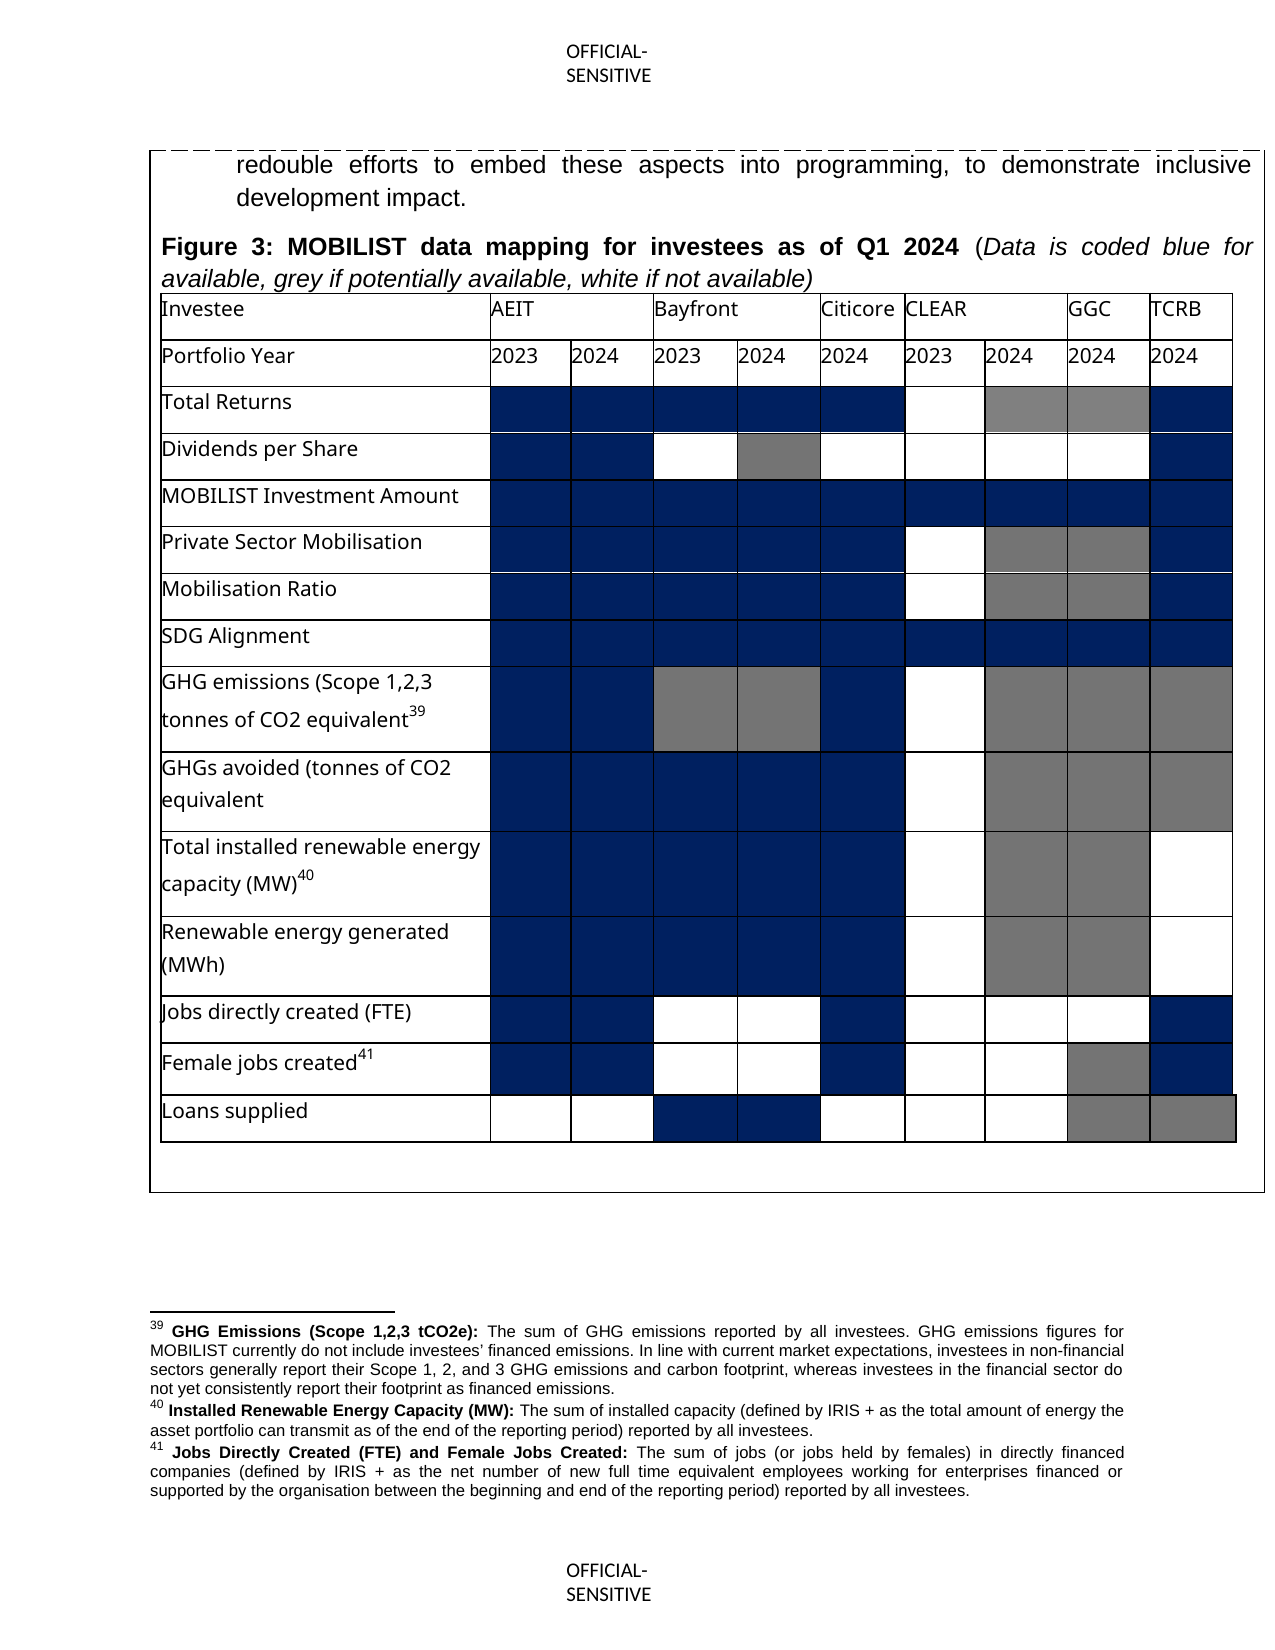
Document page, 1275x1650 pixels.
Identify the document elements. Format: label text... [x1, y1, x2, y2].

table_cell [986, 917, 1067, 995]
table_cell [1068, 481, 1149, 526]
table_cell [738, 997, 820, 1042]
table_cell [654, 621, 737, 666]
table_cell [986, 621, 1067, 666]
table_cell [491, 527, 570, 572]
table_cell [491, 1044, 570, 1094]
table_cell [821, 997, 904, 1042]
table_cell [572, 434, 653, 479]
table_cell Renewable energy generated (MWh) [162, 917, 490, 995]
table_cell [738, 527, 820, 572]
table_cell [986, 753, 1067, 831]
table_cell [738, 621, 820, 666]
table_cell [572, 832, 653, 916]
table_cell [738, 1044, 820, 1094]
table_cell [906, 574, 984, 619]
table_cell [654, 1044, 737, 1094]
table_cell [491, 621, 570, 666]
table_cell [572, 574, 653, 619]
table_header Bayfront [654, 294, 820, 339]
table_cell [986, 1044, 1067, 1094]
table_cell [1151, 667, 1232, 751]
table_cell [654, 434, 737, 479]
table_cell [1151, 917, 1232, 995]
table_cell 2023 [906, 341, 984, 386]
table_cell [1068, 1096, 1149, 1141]
table_cell [572, 1096, 653, 1141]
table_cell 2023 [654, 341, 737, 386]
table_cell [821, 387, 904, 432]
table_cell [738, 387, 820, 432]
table_cell [821, 1096, 904, 1141]
table_cell [1151, 527, 1232, 572]
table_cell [1151, 574, 1232, 619]
table_cell [986, 481, 1067, 526]
table_cell Jobs directly created (FTE) [162, 997, 490, 1042]
table_cell 2024 [821, 341, 904, 386]
table_cell [738, 574, 820, 619]
table_cell Loans supplied [162, 1096, 490, 1141]
table_cell 2024 [986, 341, 1067, 386]
table_cell 2023 [491, 341, 570, 386]
table_cell [572, 621, 653, 666]
table_cell [906, 1044, 984, 1094]
table_cell [906, 1096, 984, 1141]
table_cell [821, 667, 904, 751]
table_cell [986, 527, 1067, 572]
table_cell [738, 667, 820, 751]
table_cell [572, 387, 653, 432]
table_header Citicore [821, 294, 904, 339]
table_cell [491, 667, 570, 751]
table_cell GHG emissions (Scope 1,2,3 tonnes of CO2 equivalent [162, 667, 490, 751]
table_cell [491, 753, 570, 831]
table_cell Dividends per Share [162, 434, 490, 479]
table_cell [738, 753, 820, 831]
table_cell [1068, 434, 1149, 479]
table_cell [654, 1096, 737, 1141]
table_cell [986, 667, 1067, 751]
table_cell [821, 917, 904, 995]
table_cell GHGs avoided (tonnes of CO2 equivalent [162, 753, 490, 831]
table_cell [654, 917, 737, 995]
table_cell [906, 434, 984, 479]
table_cell [1151, 434, 1232, 479]
table_cell [906, 481, 984, 526]
table_cell [654, 753, 737, 831]
table_cell [1151, 753, 1232, 831]
table_cell [491, 1096, 570, 1141]
table_cell [572, 1044, 653, 1094]
table_cell SDG Alignment [162, 621, 490, 666]
table_cell [1151, 832, 1232, 916]
table_cell [821, 832, 904, 916]
table_cell GOVERNANCE MOBILIST investments sit on HMG’s balance sheet and are managed by a FCDO programme team with an SRO and PRO. The Financial Transactions Steering Board (FTSB) Chaired by the DG Humanitarian and Development is a sub-committee of the Investment and Delivery Committee, responsible for strategy, policy and strategic financial management of FCDO’s portfolio of investment and guarantee financial instruments. FTSB reviews and oversees the Financial Transactions (FT) or Non-Fiscal CDEL element of the portfolio. FTSB is responsible for oversight of all FT programmes in FCDO, receives regular updates on the programme and can instruct a particular course of action if required. Figure 2: Investment decision making governance structure: Decision-Making Committee (DMC) is the approving body for MOBILIST investments. Its purpose is to oversee, review and approve recommendations put before it by the MOBILIST programme. DMC is responsible for ensuring that there is specific FCDO appetite for each investment against identified criteria and risks. Membership comprises FCDO Director of International Finance (IFD); FCDO Deputy Director and Head of Private Sector and Capital Markets Department; FCDO Deputy Director of Finance, Commercial and Delivery; FCDO DD Finance Business Partnering, and HMT Deputy Director of Global Financial Markets. Steering Committee (SteerCo) is a sub-ordinate governance body to the DMC which provides market intelligence, technical advice and challenge for the delivery of the MOBILIST programme across product and policy and research work streams. This informs the wider strategy and context for DMC to reflect upon in its review of individual investments. SteerCo comprises bilateral partners Norway, Switzerland, and the US, senior independent financial sector figures (BII, the Impact Investing Institute) and SCS. Due to changes in members’ availability SteerCo will be strengthened to provide advice and guidance to FCDO’s MOBILIST team with respect to specific interventions in 2025 (and through to 2029). The SRO oversees the ‘S3’ process set out below and operates the governance of the programme including reporting, makes recommendations to the Decision-Making Committee, and oversees and draws upon advice from within the FCDO MOBILIST team. Source- Select- Support – the ‘S3’ MOBILIST process: MOBILIST operates a robust three-stage Source-Select-Support’ (“the S3 process”), supported by a range of expert technical suppliers, including BII, building a pipeline of potential investment transactions and technical assistance opportunities that results in recommendations to Decision Makers. The S3 process is delivered by suppliers 18East Capital, Palladium Impact Capital, Chemonics, Dentons, other specialist advisors, and designated BII infrastructure specialists. As pipeline transactions reach readiness to go to market, the S3 process informs a recommendation from the SRO to support. MOBILIST Sources investments by leveraging capital market infrastructure of its 9 partner stock exchanges around the world, to identify transactions that can mobilise private capital towards development. Applications must be backed by sponsors (e.g. brokers and associated intermediaries) as licensed third-party endorsement of transaction readiness. Eligibility assessment involves preliminary due diligence on transaction readiness and preparation for HMG gating process Advancement through to more detail due diligence is then approval by DMC, which leads to the Select stage. The Select function of the S3 process is designed to evaluate and identify proposal against five clear criteria: (i) additionality, (ii) feasibility, (iii) scalability, (iv) replicability and (v) viability, using a competitive market-based process. Due diligence is undertaken comprising: assessment internal to the programme, including from specialist advisers and contracted specialists with specific market or sector expertise relating to the target investee external diligence commissioned by MOBILIST from some of the leading private risk assessment firms, tendered by competitive process commercial legal assessment from one of the UK’s leading law firms, Dentons, supplemented as necessary by jurisdiction and product-specific external legal advisory Due diligence assesses operational, financial, reputational, environmental and governance risks, is supported by dedicated advisory support from BII. Additionally, MOBILIST applies International Finance Corporation's (IFC) Performance Standards as a key non-commercial investment screen, which is among the most well-adopted emerging and frontier market investment standards. MOBILIST’s investment requirements also include FCDO policies related to fossil fuels and gender inclusion, the Task Force on Climate-Related Financial Disclosures (TCFD)’s analysis of climate-related risks, and BII scoring of development impact. Transactions successfully passing due diligence which are ready to go to market then progress to the Support stage. The Support function of the S3 process is designed to provide products graduating from the Select function with support in the form capital investment. This involves: Determining amount of support: An underwriting approach is used to deliver the most efficient use of the funding made available by FCDO. This means that the amount of capital invested will be reduced should the product launch above a specified threshold size. Validation of valuation: All investments are appraised for commercial viability prior to any investment by MOBILIST and are expected to maintain their value plus earn return over the period during which they are held. Contracting: Following approval from decision makers, the team moves to execute/ close through MOBILIST’s nominated brokers (Shore Capital, UBS, etc.), including for private vehicles/ Limited Partnership Agreements. All legal documentation is reviewed and approved by FCDO’s Finance Director, supported by assurance from MOBILIST’s commercial legal representatives, Dentons. Legal agreements are confined to only those investments that are structured as private vehicles, typically as partnership agreements (for listed products FCDO retains a share certificate but has not legal agreement with the target entity as such). MOBILIST post-investment monitoring is then calibrated to the type of transaction. Publicly traded investments are monitored through public information platforms and interaction with analysts at the investment banks covering the market. Privately held instruments each have a dedicated monitoring lead. Equity investments are made on the premise of an exit within 3 – 5 years, and the programme expects multiple exits during the remaining programme lifespan. Transactions within the current portfolio include: two transactions which will automatically exit and return funds within the programme lifespan; two publicly tradable listed investments exits from which exit will be recommended to DMC in line with MOBILIST’s internal “Exit strategy for public markets instruments”; two privately held transactions which may return dividends but for full exit will either need to be sold on, exited through IPO, or undergo other bespoke means of redemption. RISK This section sets out the approach to financial risk being developed within the programme. The risk profile of investments under this BCA are materially unchanged from the previous Business Case for investment capital, with no change in investment selection process proposed at the current point in time. Net risks after mitigations across HMG’s seven standard risk categories is set out at Annex 4. The MOBILIST Policy Platform’s risk register is included separately at Annex 5. MOBILIST seeks to preserve its invested capital based on a commercial approach taken to investments. This is expected as the number of transactions increases and some benefits from diversification start to occur, translating over time to smoothed-out and more predictable financial results as systemic risk is reduced through diversification. Some specific risks will remain . MOBLIST seeks to manage risk by selecting transactions in line with the Governance process outlined above, particularly: Investing in line with private sector appetite on a ‘Pari passu’ basis, not on a concessional basis, although it is understood that different product structures may see commercial returns achieved over differing time horizons Involving BII in each investment decision Due diligence guided by carefully selected technical advisers The programme always seeks to invest the minimum level of equity capital while delivering the greatest impact and enabling a successful listing, using what is termed an “underwriting approach.” This limits the size of investments made by the programme to the amount necessary in order to achieve the desired impact. MOBILIST’s approach to investment risk is to be ‘risk aware’ rather than ‘risk averse’, subject to these criteria. A key point of risk-return calibration is alignment with commercial private sector capital seeking a market level of risk-return. This approach means that the programme does take investment risk and will make both losses and gains across its investments, resulting in an eventual non-neutral net result. The public display of prices of exchange tradable instruments can also exhibit face-value volatility but MOBILIST investments only realise an actual gain or loss at the point at which an exit is made. Wider market conditions outside of investee performance affect the face value indicated by public prices. MOBILIST monitors the prices and trading volumes of its listed investments regularly, with the objective of identifying exit opportunities in line with its strategy. A portion of the portfolio is also exposed to FX risk, exposing investments to FX gains and losses even when the nominal investment value has been maintained. On the basis of the increased size of portfolio resulting from the investments made under this BCA, a standardised set of risk and portfolio procedures will be needed: as the existing round of 6 investments moves to a wider set of up to 12 investments, there will need to be a move from idiosyncratic monitoring procedures to a set of standard practices. Risk appetite in relation to the investment selection criteria will be reviewed at the conclusion of this phase of programme, at which point the portfolio will have reached a critical mass and thus will provide an opportunity to reflect on the structure of the programme for managing investment risk. This includes the translation of currency risks into financial results, the management of reflows and reinvestment, and the ability to benefit from diversification of gains and losses made across the portfolio. FINANCE Affordability/ Budget Flexibility: the BCA seeks ‘up to £100m’ and including a break clause at end of 25/26. Assuming a flat/rollover Financial Transaction budget into Phase 2 of the SR, £25m per annum represents 4% of the total ringfence FT budget and would be managed within IFD/ PSCMD’s future resource allocation. There is flexibility within the MOBILIST pipeline and investment decision making process to scale up or down depending on budget availability. This is deemed a reasonable budget assumption with investments of £87m to date over 3 years. Investments are expected to be at least 62% ICF eligible. Valuation and ODA scoring: MOBILIST's aim is to invest primarily in publicly traded investments. The valuation is therefore derived from the actively traded share price and is publicly available. Only investments that are not listed would require initial measurement at cost and require independent external valuations to be carried out at least annually for FCDO year-end (31st March) reporting requirements. Valuation movements throughout the lifecycle of the investment will score to R-AME budget. Subsequent accounting follows the Fair Value through Other Comprehensive Income (FVOCI) method, in line with most of FCDO’s existing investment assets. This means that increases in value pass into FCDO’s reserves while impairments impact Annually Managed Expenditure (R-AME). Dividends received, or costs incurred by FCDO in respect of each investment are reported under Resource Departmental Expenditure Limit (RDEL). The MOBILIST team is developing indicative options for the future delivery model of MOBILIST in late 2024 for discussion at the Financial Transactions Steering Board (FTSB). This will include commercial, legal and FCDO Finance advice on options for MOBILIST as a standalone entity, such as a Special Purpose Vehicle (SPV) or other arrangement. This would enable MOBILIST investments to be held a step away from direct HMG balance sheet holdings, enabling the benefit of diversification and financial efficiencies not currently possible as a series of separate holdings. It would also allow for an evolution of the governance structure beyond the current role played by FCDO acting on specialist technical advice. This shift would be subject to discussions with BII and PIDG, and with donor funding partners to MOBILIST, Norad, SECO and USAID. If required, a new Business Case would be submitted to Ministers in 2025/26. Reflows and Exits: ODA reflows from equity sales: Capital reflows as exits from equity investments (i.e. where the proceeds are returned directly to FCDO) are returned as negative ODA Non-Fiscal CDEL, where the initial investments was 100% ODA eligible. These are challenging to forecast from a budget perspective due to the market-linked uncertainty of the timing and quantum. Where there is not a mechanism to recycle the investment within the investment structure, they are returned to FCDO and managed through in-year financial monitoring within the parameters of the FT ringfence. Under current SR 21 arrangements, these will be returned to FCDO as negative FT ODA, and it is for the Financial Transactions Steering Board to determine whether to reallocate these to the MOBILIST programme within the parameters of any SR period. Capital reflows as exits from equity investments (i.e. where the proceeds are returned directly to FCDO) are returned as negative ODA Non-Fiscal CDEL, where the initial investments was 100% ODA eligible. These are challenging to forecast from a budget perspective due to the market-linked uncertainty of the timing and quantum. Where there is not a mechanism to recycle the investment within the investment structure, they are returned to FCDO and managed through in-year financial monitoring within the parameters of the FT ringfence. Under current SR 21 arrangements, these will be returned to FCDO as negative FT ODA35, Under the current Framework, the Financial Transactions Steering Board determine whether to reallocate these to the MOBILIST programme within the parameters of any SR period. Gains and Losses on Exit: On exit of an investment, a gain or loss will arise which will have a DEL impact. Losses/ write off in value of the investment scores to non-ODA RDEL where the initial investment scored 100% to ODA. Discretionary Non-ODA budget is limited in FCDO and any likely impacts would need to be monitored and managed into the next SR. . This is a budget risk for this type of programme under its current structure where investments are made directly by FCDO and not through a separate investment entity. MOBILIST 2.0 will seek to address and mitigate this risk. Today, this risk is managed throughout the lifecycle of the programme, but as public market listed investments with daily pricing and liquidity, price movements (volatility) is a function of public market investments. Decision-making around exits: Typically, MOBILIST decisionmakers will provide direction to the programme in relation to future exit approaches and have previously instructed MOBILIST to only provide a ‘liquidity role’ i.e. sell down FCDO’s holdings to provide liquidity to the market when this is achieved at a price higher than the initial strike price (TCRB). At all times, MOBILIST seeks to manage exit-timings at a point where the exit price is at par or better. MOBILIST’s exit policy is contained in Annex 1. Redeployment of returned funds: Given the strong investment pipeline of around £284m (FCDO’s forecast contribution towards investible products) as of July 2024, the programme will aim to redeploy any negative ODA reflows within the respective ODA reporting (calendar) year. This comparatively rapid recycling of investment capital is a core principle and objective of the MOBILIST programme. Timing of redeployment: At present there is no ability to carry forward into future year budgets any reflows that cannot be redeployed in the same FY. Market-driven uncertainties around timing of transaction mean that this constraint limits financial efficiency, simplicity, and ability of the programme to be financially net-neutral within a near-term time frame. Potential resolutions to enable this will require consideration during the course of the programme, subject to approval of in-scoping MOBILIST 2.0 recommendations, Spending Review considerations, and consistent with FCDO’s financial accounting principles. Financial Breakeven: Increasing MOBILIST’s equity portfolio by up to £100m opens up new avenues for the future direction of MOBILIST and could accelerate the programme’s journey towards becoming financially net-neutral in a steady state, as well as delivering increased impact, as outlined under ‘Efficiency’ in the ‘Value for Money’ section below. A critical mass of performing investments could, at this level, provide sufficient income to cover operational costs, if such costs are appropriately managed. Dividends from investments provide a degree of regular income that could cover operating costs, while exits at or above the amount originally invested could provide additional income on an event-driven basis. Value for Money (VfM): The VfM case for MOBILIST has not materially changed since the original Business Case. As set out in Value for Money statement in the Business Case: the value for money for the programme broadly hinges on three key aspects of its design and theory of change – namely (a) the focus on mobilising investment capital specifically through public markets; (b) the way it does this by supporting the creation of a set of new listed investment products that are replicable and scalable and; (c) how the new listed products that will be developed are selected and their respective theories of change, leading ultimately to more sustainable investment in developing countries. MOBILIST invests Pari passu with the private sector to demonstrate the commercial viability of the investment in order to reach scale and replication through public markets’ unique characteristics of transparency, price signals and lower transaction costs. This will ensure that FCDO support to the creation of markets is scalable and sustainable. The FCDO’s latest Annual Review (2022/23) notes that the programme continues to represent good VfM, delivering within a challenging but impactful section of the market while taking steps to meet the VfM metrics. Economy The basis for investing is one both of capital preservation and the recycling of that capital by the programme and/ or FCDO every 3-4 years. This represents significant value to FCDO and ODA budgeting considerations: the programme buys results repeatedly using the same or growing capital base. The application of FT on commercial terms ensures FCDO is a ‘Pari passu’ investor (on equal terms) with other investors. MOBILIST does not seek to take a first loss exposure and can expect a commercial return which may be re-invested into the programme or re-allocated to other FCDO needs. Lead supplier contracts with FCDO are a primarily milestone-based, meaning that the supplier holds the risk of milestones not being delivered regardless of the level of inputs. As such, where the supplier has taken additional time or inputs to achieve milestones or deliverables, this is at no extra cost to FCDO. Lead suppliers in turn sub-contract for specific services, for example relating to external due diligence for prospective investments, which follow a competitive sourcing process. This process includes the ongoing collection of market costs to improve the accuracy of cost projections, and more flexible RDEL budget allocations across workstreams for more efficient response to programme and market needs. The feeder network model utilises intermediary organisations (primarily investment banks) to help the programme identify and match potential product applicants. These intermediaries are not paid for their time or efforts but are incentivised to work with MOBILIST because they receive payment from the product once a listing is achieved. Efficiency With MOBILIST’s operating budget approved to 2029, approval of this BCA will enable MOBILIST to increase the value of its investment portfolio to over £200m on a constant operating budget. This will enable overheads to drop to less than 2% of assets under management. Annual running costs of the programme by the end of the deployment period are £3.4m. A hypothetical income level of 2% across the portfolio, if achieved from an asset base of over £200m, would therefore exceed the platform’s projected annual running costs. Operating costs are kept efficient by the MOBILIST Policy Platform (MPP) clearly gating proposals to avoid spending significant amount of time on products that ultimately do not apply to MOBILIST. To achieve VfM, the Product Platform clearly and publicly articulates the MOBILIST offer and determines at the application stage whether products are suitable or not. Subsequently, products enter the formal pipeline, which entails more significant resource to assess and progress. Intermediaries and exchanges are incentivised as part of this process because if products they support secure investment and are eventually listed, they benefit financially through a fee. These mutual incentives means that these partnerships come at no extra cost to MPP and help improve the efficiency of the process. By leveraging the infrastructure that already exists in capital markets in this way, the MPP is able to strengthen the quality of the applications received. By developing its partner relationships while maintaining an active investment mandate across partner exchanges, MOBILIST continues to improve the number of high-quality applications received in future, which further improves the efficiency of the process. Effectiveness MOBILIST has proven its ability to deploy FT consistent with annual budget allocations, and into impactful products, having now invested £87.7m across six products. Through the four investments which have directly created listed products, MOBILIST has been able to leverage scarce ODA funds of £50.4m to mobilise £247.5m of private capital to date (using OECD methodology to calculate attribution). A total of £492.8m private capital and £104.6m public capital (besides FCDO) was involved in these products (AEIT, BIC4, TCRB, CREC). The effectiveness of the programme’s implementation is reflected in the increase over time of applications generated per funding round, the size and credibility of requests, and the quality of counterparts. The number of applications has trended upwards over time as more intermediaries and exchanges have been brought in as partners able to introduce products to MOBILIST, and as large international institutions have come to perceive MOBILIST as a credible institution with which there is merit in investing time and effort. Operating effectiveness is measured and incentivised using the Logframe indicator OP1.2 Proportion (%) of selected products that receive support through investment and/or TA – Select and Support”, which seeks to capture a combination of quality and quantity of products that are presented to FCDO. This incentivises MPP to create and progress a healthy pipeline, and to bring only quality products to FCDO for TA and investment decisions. Equity Equity focuses on the fairness of impact, namely the degree to which the results of the intervention are distributed. MOBILIST’s S3 assessment process includes a range of assessment metrics and checkpoints, ensuring MOBILIST is only exposed to ODA-eligible countries, assessing priority countries, ICF/ climate targets, gender impacts and expected impact on the real economy. MOBILIST is currently providing TA to support the listing of Amundi’s first listed gender bond for EMDEs. Along with the gender-impacting Thai Credit Bank transaction, the programme is building a strong gender focus. The programme makes investment decisions based on an assessment of historic and expected development impact. These include compliance against the full range of IFC Performance Standards. MOBILIST favourably views investments that deliver gender impact in line with SDG5: Gender Equality. To qualify for the 2X Challenge, an investment must already meet – or have an explicit commitment to meet – at least one of a list of criteria related to female entrepreneurship, female leadership, female employment, product or service benefit to women, or financial investment that benefits women. Suppliers have their own diversity, equality and inclusion strategies and targets. For instance, Chemonics’ CEO has supported the CEO DEI pledge to “Cultivate environments that support open dialogue on complex - and often difficult - conversations around diversity, equity and inclusion; implement and expand unconscious bias education and training; share best-known diversity, equity and inclusion programs/initiatives — as well as those that have been unsuccessful; and to engage boards of directors when developing and evaluating diversity, equity and inclusion strategies.” Cost-effectiveness Cost effectiveness within the programme is achieved using a variety of measures. Key standard practices include carefully defined scope of work for tenders and an emphasis on proposals presenting the best value, obtaining the desired quality and outcome at the lowest price possible. For example, MPP undertake a market survey and obtain multiple quotes before commissioning external due diligence. If contracts are expected to reach a threshold of £25,000 then FCDO have instructed MPP to submit a “Procurement Waiver Request Form”, setting out a description of services required, market survey with multiple quotes, and justification for selection of subcontractor, signed off by FCDO before proceeding. Suppliers benefit from large corporate level agreements with IT vendors, freight companies and an in-house travel agency. MOBILIST has been able to benefit from the competitive pricing and cost efficiencies generated at the corporate level. Grant funding from international partners Additional funding of £2.5m, made available by the Norwegian Agency for Development Cooperation (Norad), has allowed MOBILIST to increase its reach, both in terms of geographic footprint and the types of assets and structures with which the platform can engage. While FCDO funding provided the platform with the labour resources required to execute project activities, grant funding from NORAD was leveraged in a complementary manner to pay for services that otherwise could not have been delivered at this scale over the same time frame. MOBILIST has so far used NORAD funding to carry out additional outreach activities, conduct due diligence, and provide technical assistance funding. MOBILIST takes a unique approach as a development finance programme, and having demonstrated proof of concept, is an attractive proposition for donors. Norad, SECO and USAID have all proposed future collaboration on the programme, which enhances the VfM of the programme for the UK, as UK funding will be complemented by likeminded international donors, allowing the programme to achieve more in the same time frame, and contribute to diplomatic relationships. Monitoring, Evaluation and Learning MOBILIST has a MEL Framework made up of a MEL Evidence Platform, and a MEL Dashboard. The Evidence Platform captures logframe results and learnings across the programme feeding back into Theory of Change updates, while the Dashboard captures key metrics across the investment portfolio including financials and impact metrics: Total direct, additional and female employment created Total emissions avoided, newly installed renewable energy capacity, renewable energy generated Total investee capital deployed, total loans supplied by investees, share of investees in LDCs/LICs, Africa, average recipient country income MOBILIST investment, AUM of MOBILIST funded products, average total return Mobilisation ratio portfolio, listed products, total private finance mobilized, SDG alignment Investee tracking of IFC standards For publicly listed investments MOBILIST must manage its investments in accordance with public market regulations and standards. This means that the programme cannot seek to access Material Non-public Information. Doing so would create restrictions on selling shares and exiting without breaching public market regulations. MOBILIST therefore monitors investments as would any commercial investor, relying on the reporting frameworks that are mandated by the exchange on regulations in the relevant jurisdiction. However, MOBILIST can add value to the quality of investees’ public reporting under these public market rules, by offering technical assistance to elevate their reporting capability and ensuring that investees’ reporting meets market standards and sets new standards in the quality of reporting, on ESG and impact. As the first donor programme of its kind in the public markets, there is a role to play going forward on how results are monitored that build and potentially innovate on standard practices in asset management. Portfolio Management and Reporting The portfolio is managed and reporting adheres to a comprehensive Investment policy framework. Portfolio financial performance, including the management of capital reflows to FCDO, will be supported by an upgraded portfolio management and ESMS system during the coming year. The metrics in Figure 3 below are all being and will be tracked, provided they are publicly available. A key difference of MOBILIST as a public markets investor, as opposed to private markets investors, is that the programme does not seek to determine what investees report on. However, the programme does consider that framework as part of due diligence and can provide TA to upgrade reporting post-investment. There exist minimum reporting requirements for listed products, dependent on the stock exchange they are listed on. Impact investment standard industry practices are also emerging for estimating impact with methodological integrity where granular self-reported information is not available, as is commonly the case in emerging markets. MOBILIST will seek to integrate such practices to enhance the consistency and completeness of its impact reporting. In line with the 2X Challenge, MOBILIST addresses gender inclusion by assessing investees’ SDG 5 Gender Equality alignment and any gender-related development impacts, including female jobs directly created. Neither of the 2023 listed investees reported specific operational strategies or initiatives for SDG5. Going forward, MOBILIST will aim to redouble efforts to embed these aspects into programming, to demonstrate inclusive development impact. Figure 3: MOBILIST data mapping for investees as of Q1 2024 (Data is coded blue for available, grey if potentially available, white if not available) [151, 150, 1264, 1192]
table_cell [821, 621, 904, 666]
table_header GGC [1068, 294, 1149, 339]
table_cell [986, 1096, 1067, 1141]
table_cell [572, 997, 653, 1042]
table_cell [491, 387, 570, 432]
table_cell [654, 527, 737, 572]
table_cell [491, 434, 570, 479]
table_cell [986, 387, 1067, 432]
table_cell [986, 832, 1067, 916]
table_cell [654, 574, 737, 619]
table_cell [1068, 574, 1149, 619]
table_cell 2024 [738, 341, 820, 386]
table_cell [738, 1096, 820, 1141]
table_cell Total installed renewable energy capacity (MW) [162, 832, 490, 916]
table_cell [572, 481, 653, 526]
table_cell Total Returns [162, 387, 490, 432]
table_header CLEAR [906, 294, 1067, 339]
table_header AEIT [491, 294, 653, 339]
table_cell Portfolio Year [162, 341, 490, 386]
table_cell [654, 997, 737, 1042]
table_cell [986, 434, 1067, 479]
table_cell [654, 667, 737, 751]
table_cell [906, 753, 984, 831]
table_header TCRB [1151, 294, 1232, 339]
table_header Investee [162, 294, 490, 339]
table_cell Mobilisation Ratio [162, 574, 490, 619]
table_cell [738, 434, 820, 479]
table_cell [491, 917, 570, 995]
table_cell [821, 753, 904, 831]
table_cell [1151, 1044, 1232, 1094]
table_cell [491, 832, 570, 916]
table_cell [1151, 481, 1232, 526]
table_cell 2024 [1068, 341, 1149, 386]
table_cell [1068, 997, 1149, 1042]
table_cell [821, 1044, 904, 1094]
table_cell Private Sector Mobilisation [162, 527, 490, 572]
table_cell [1068, 832, 1149, 916]
table_cell [1151, 997, 1232, 1042]
table_cell [1068, 917, 1149, 995]
table_cell [654, 832, 737, 916]
table_cell [906, 832, 984, 916]
table_cell [1068, 387, 1149, 432]
table_cell [1068, 621, 1149, 666]
table_cell 2024 [572, 341, 653, 386]
table_cell [572, 753, 653, 831]
table_cell [821, 481, 904, 526]
table_cell [572, 527, 653, 572]
table_cell Female jobs created [162, 1044, 490, 1094]
table_cell [1151, 387, 1232, 432]
table_cell [654, 387, 737, 432]
table_cell [1068, 1044, 1149, 1094]
table_cell [821, 527, 904, 572]
table_cell [1068, 753, 1149, 831]
table_cell [738, 481, 820, 526]
table_cell [738, 917, 820, 995]
table_cell [491, 481, 570, 526]
table_cell [572, 667, 653, 751]
table_cell [654, 481, 737, 526]
table_cell 2024 [1151, 341, 1232, 386]
table_cell [1068, 527, 1149, 572]
table_cell [1068, 667, 1149, 751]
table_cell [906, 997, 984, 1042]
table_cell [906, 527, 984, 572]
table_cell [986, 997, 1067, 1042]
table_cell [572, 917, 653, 995]
table_cell [906, 917, 984, 995]
table_cell [906, 667, 984, 751]
table_cell [906, 387, 984, 432]
table_cell [491, 997, 570, 1042]
table_cell [821, 434, 904, 479]
table_cell [1151, 1096, 1235, 1141]
table_cell [1151, 621, 1232, 666]
table_cell [986, 574, 1067, 619]
table_cell [906, 621, 984, 666]
table_cell MOBILIST Investment Amount [162, 481, 490, 526]
table_cell [821, 574, 904, 619]
table_cell [738, 832, 820, 916]
table_cell [491, 574, 570, 619]
